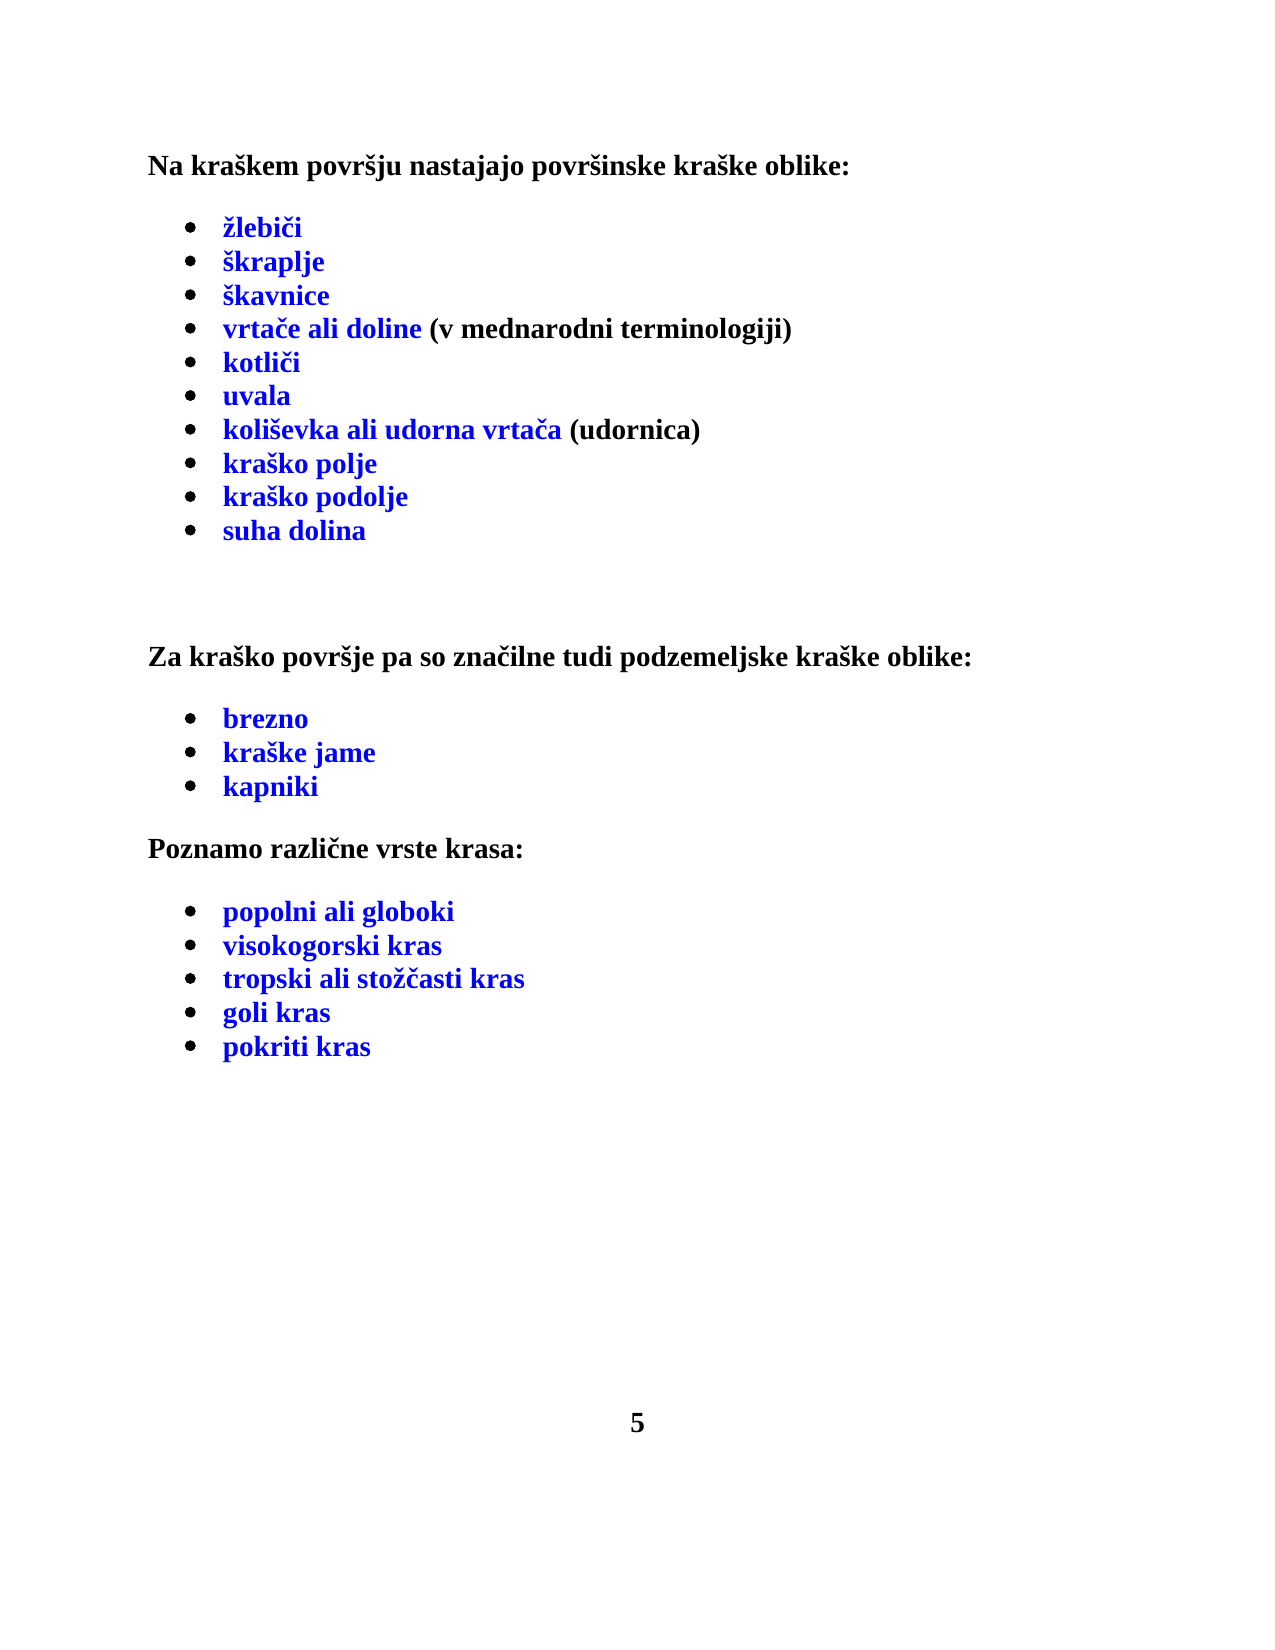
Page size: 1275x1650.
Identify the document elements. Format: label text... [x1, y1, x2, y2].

list tropski ali stožčasti kras [185, 961, 1127, 995]
list suha dolina [185, 513, 1127, 547]
list popolni ali globoki [185, 894, 1127, 928]
list koliševka ali udorna vrtača (udornica) [185, 412, 1127, 446]
list žlebiči [185, 210, 1127, 244]
list škraplje [185, 244, 1127, 278]
list kraške jame [185, 735, 1127, 769]
list vrtače ali doline (v mednarodni terminologiji) [185, 311, 1127, 345]
list škavnice [185, 278, 1127, 311]
list kotliči [185, 345, 1127, 378]
text Na kraškem površju nastajajo površinske kraške oblike: [148, 148, 1127, 181]
list pokriti kras [185, 1029, 1127, 1062]
list uvala [185, 378, 1127, 412]
list visokogorski kras [185, 928, 1127, 961]
text 5 [148, 1405, 1127, 1439]
list kraško polje [185, 446, 1127, 479]
list brezno [185, 701, 1127, 735]
list goli kras [185, 995, 1127, 1029]
list kapniki [185, 769, 1127, 802]
text Za kraško površje pa so značilne tudi podzemeljske kraške oblike: [148, 639, 1127, 672]
list kraško podolje [185, 479, 1127, 513]
text Poznamo različne vrste krasa: [148, 831, 1127, 865]
